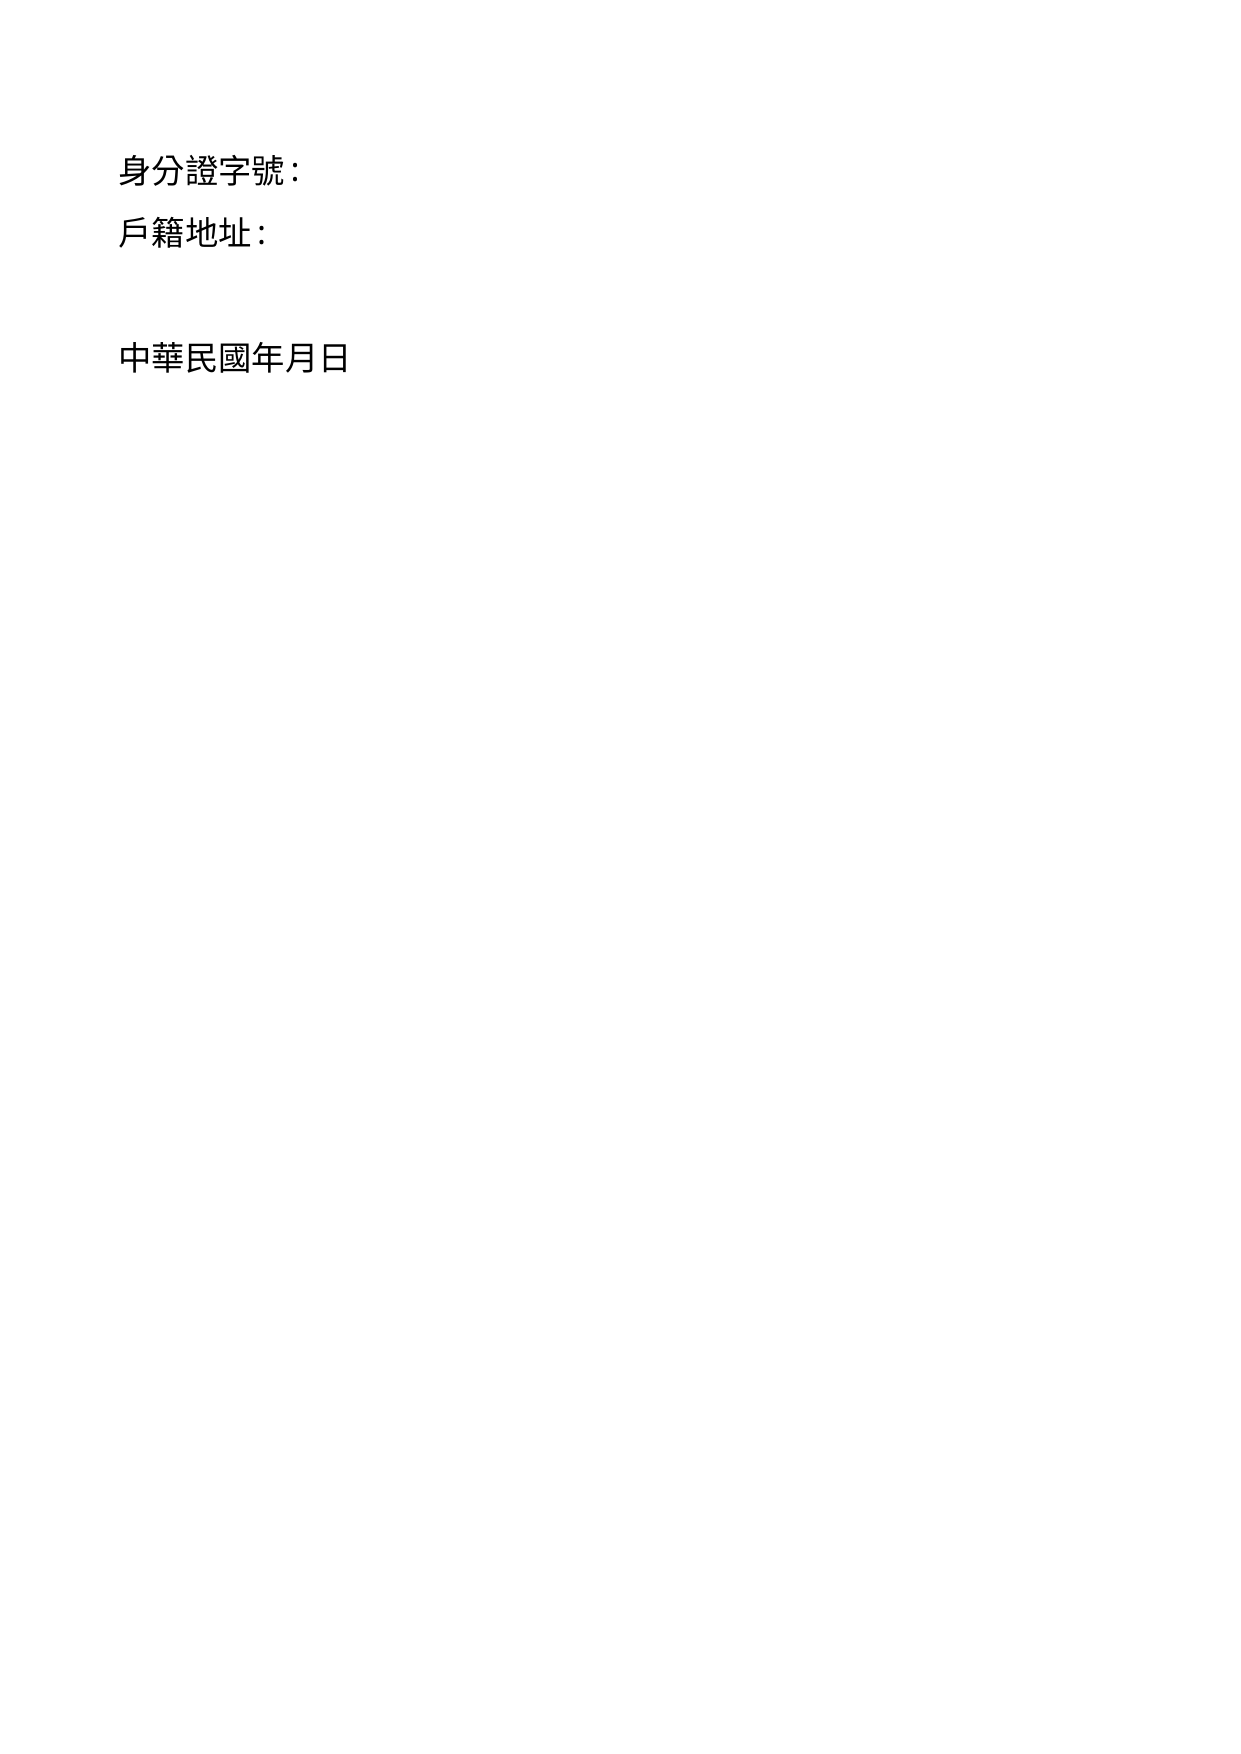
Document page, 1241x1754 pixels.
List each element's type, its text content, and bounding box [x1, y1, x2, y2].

text 戶籍地址: [118, 189, 1122, 252]
text 中華民國年月日 [118, 314, 1122, 377]
text 身分證字號: [118, 127, 1122, 189]
